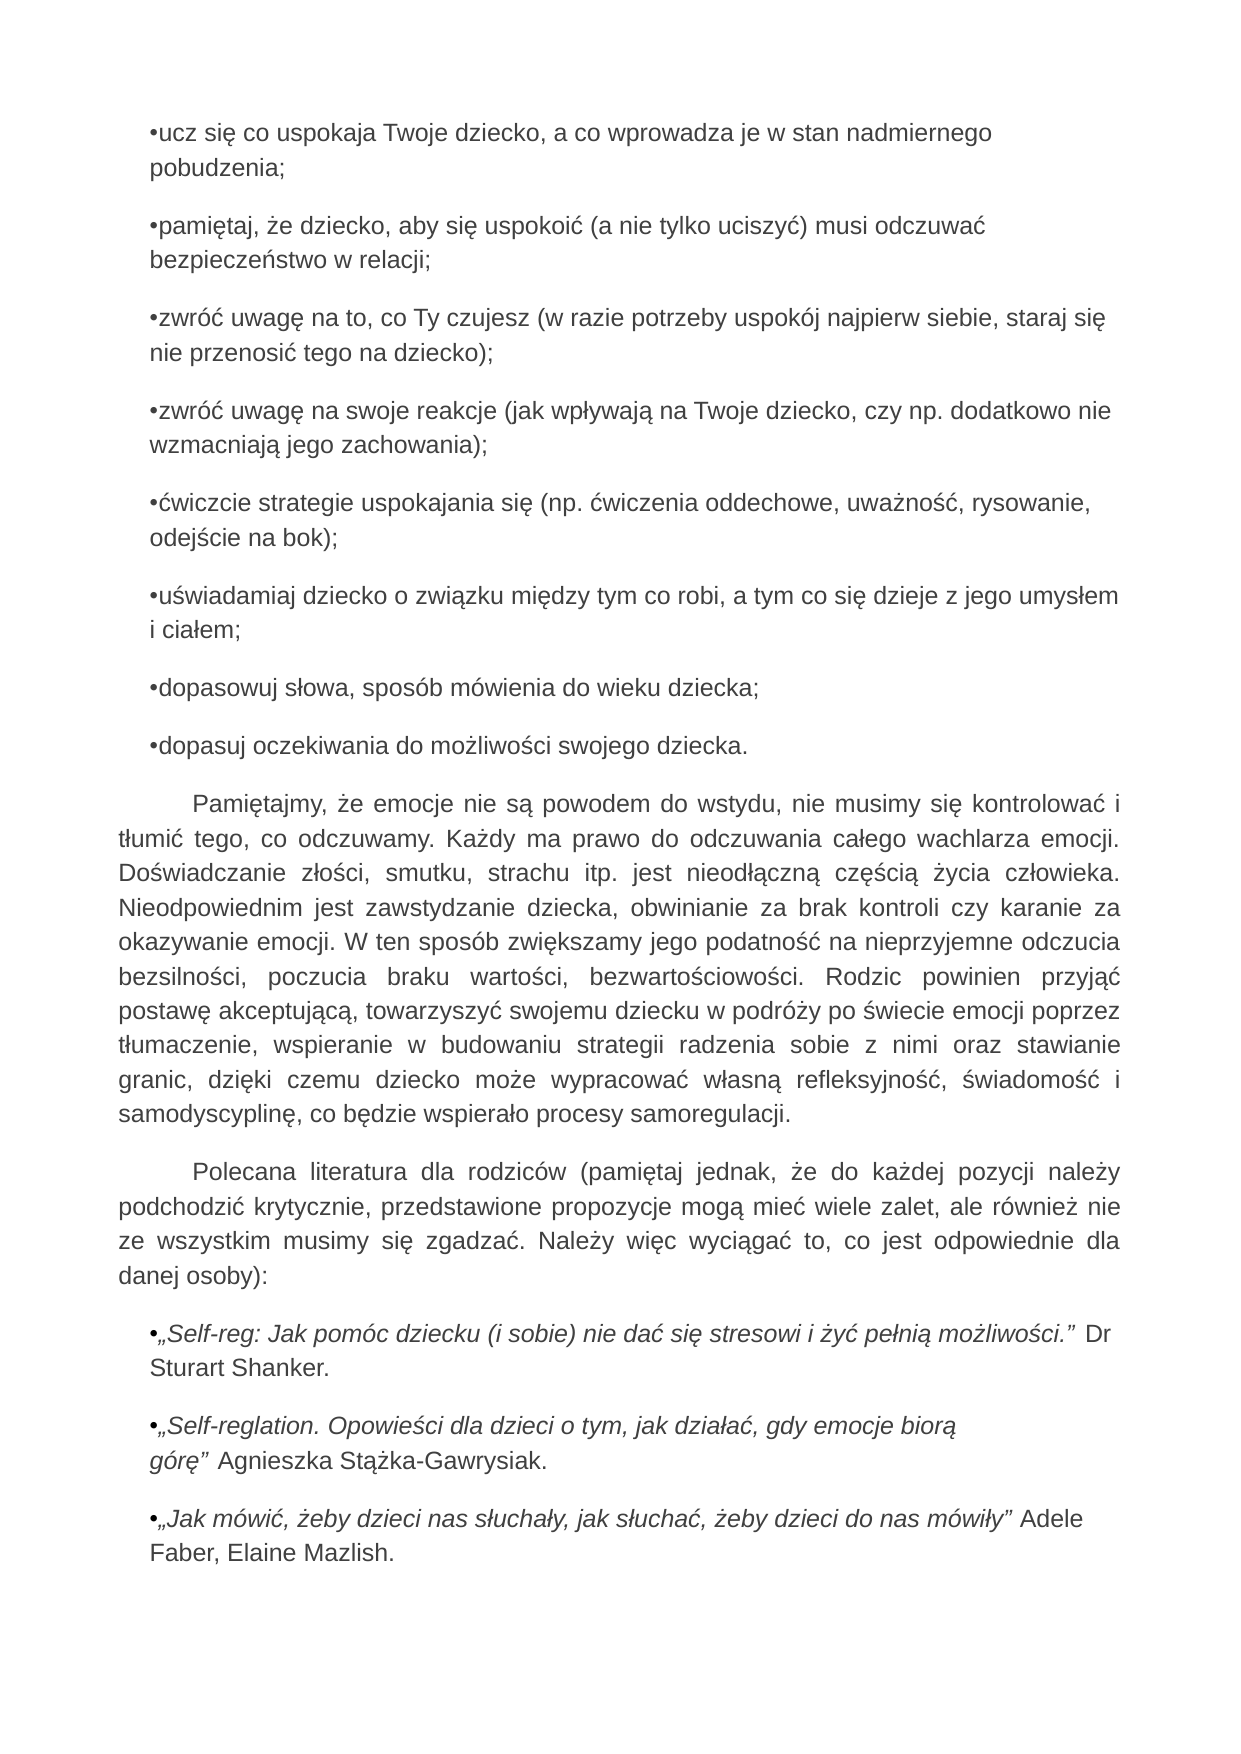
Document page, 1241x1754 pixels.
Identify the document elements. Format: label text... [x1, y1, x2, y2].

list ćwiczcie strategie uspokajania się (np. ćwiczenia oddechowe, uważność, rysowanie, odejście na bok); [118, 488, 1122, 551]
list ucz się co uspokaja Twoje dziecko, a co wprowadza je w stan nadmiernego pobudzenia; [118, 118, 1122, 181]
text Polecana literatura dla rodziców (pamiętaj jednak, że do każdej pozycji należy podchodzić krytycznie, przedstawione propozycje mogą mieć wiele zalet, ale również nie ze wszystkim musimy się zgadzać. Należy więc wyciągać to, co jest odpowiednie dla danej osoby): [118, 1157, 1122, 1289]
list dopasuj oczekiwania do możliwości swojego dziecka. [118, 731, 1122, 760]
list dopasowuj słowa, sposób mówienia do wieku dziecka; [118, 673, 1122, 702]
list „Jak mówić, żeby dzieci nas słuchały, jak słuchać, żeby dzieci do nas mówiły” Adele Faber, Elaine Mazlish. [118, 1504, 1122, 1567]
list uświadamiaj dziecko o związku między tym co robi, a tym co się dzieje z jego umysłem i ciałem; [118, 581, 1122, 644]
list „Self-reg: Jak pomóc dziecku (i sobie) nie dać się stresowi i żyć pełnią możliwości.” Dr Sturart Shanker. [118, 1319, 1122, 1382]
list „Self-reglation. Opowieści dla dzieci o tym, jak działać, gdy emocje biorą górę” Agnieszka Stążka-Gawrysiak. [118, 1411, 1122, 1474]
list pamiętaj, że dziecko, aby się uspokoić (a nie tylko uciszyć) musi odczuwać bezpieczeństwo w relacji; [118, 211, 1122, 274]
text Pamiętajmy, że emocje nie są powodem do wstydu, nie musimy się kontrolować i tłumić tego, co odczuwamy. Każdy ma prawo do odczuwania całego wachlarza emocji. Doświadczanie złości, smutku, strachu itp. jest nieodłączną częścią życia człowieka. Nieodpowiednim jest zawstydzanie dziecka, obwinianie za brak kontroli czy karanie za okazywanie emocji. W ten sposób zwiększamy jego podatność na nieprzyjemne odczucia bezsilności, poczucia braku wartości, bezwartościowości. Rodzic powinien przyjąć postawę akceptującą, towarzyszyć swojemu dziecku w podróży po świecie emocji poprzez tłumaczenie, wspieranie w budowaniu strategii radzenia sobie z nimi oraz stawianie granic, dzięki czemu dziecko może wypracować własną refleksyjność, świadomość i samodyscyplinę, co będzie wspierało procesy samoregulacji. [118, 789, 1122, 1128]
list zwróć uwagę na swoje reakcje (jak wpływają na Twoje dziecko, czy np. dodatkowo nie wzmacniają jego zachowania); [118, 396, 1122, 459]
list zwróć uwagę na to, co Ty czujesz (w razie potrzeby uspokój najpierw siebie, staraj się nie przenosić tego na dziecko); [118, 303, 1122, 366]
